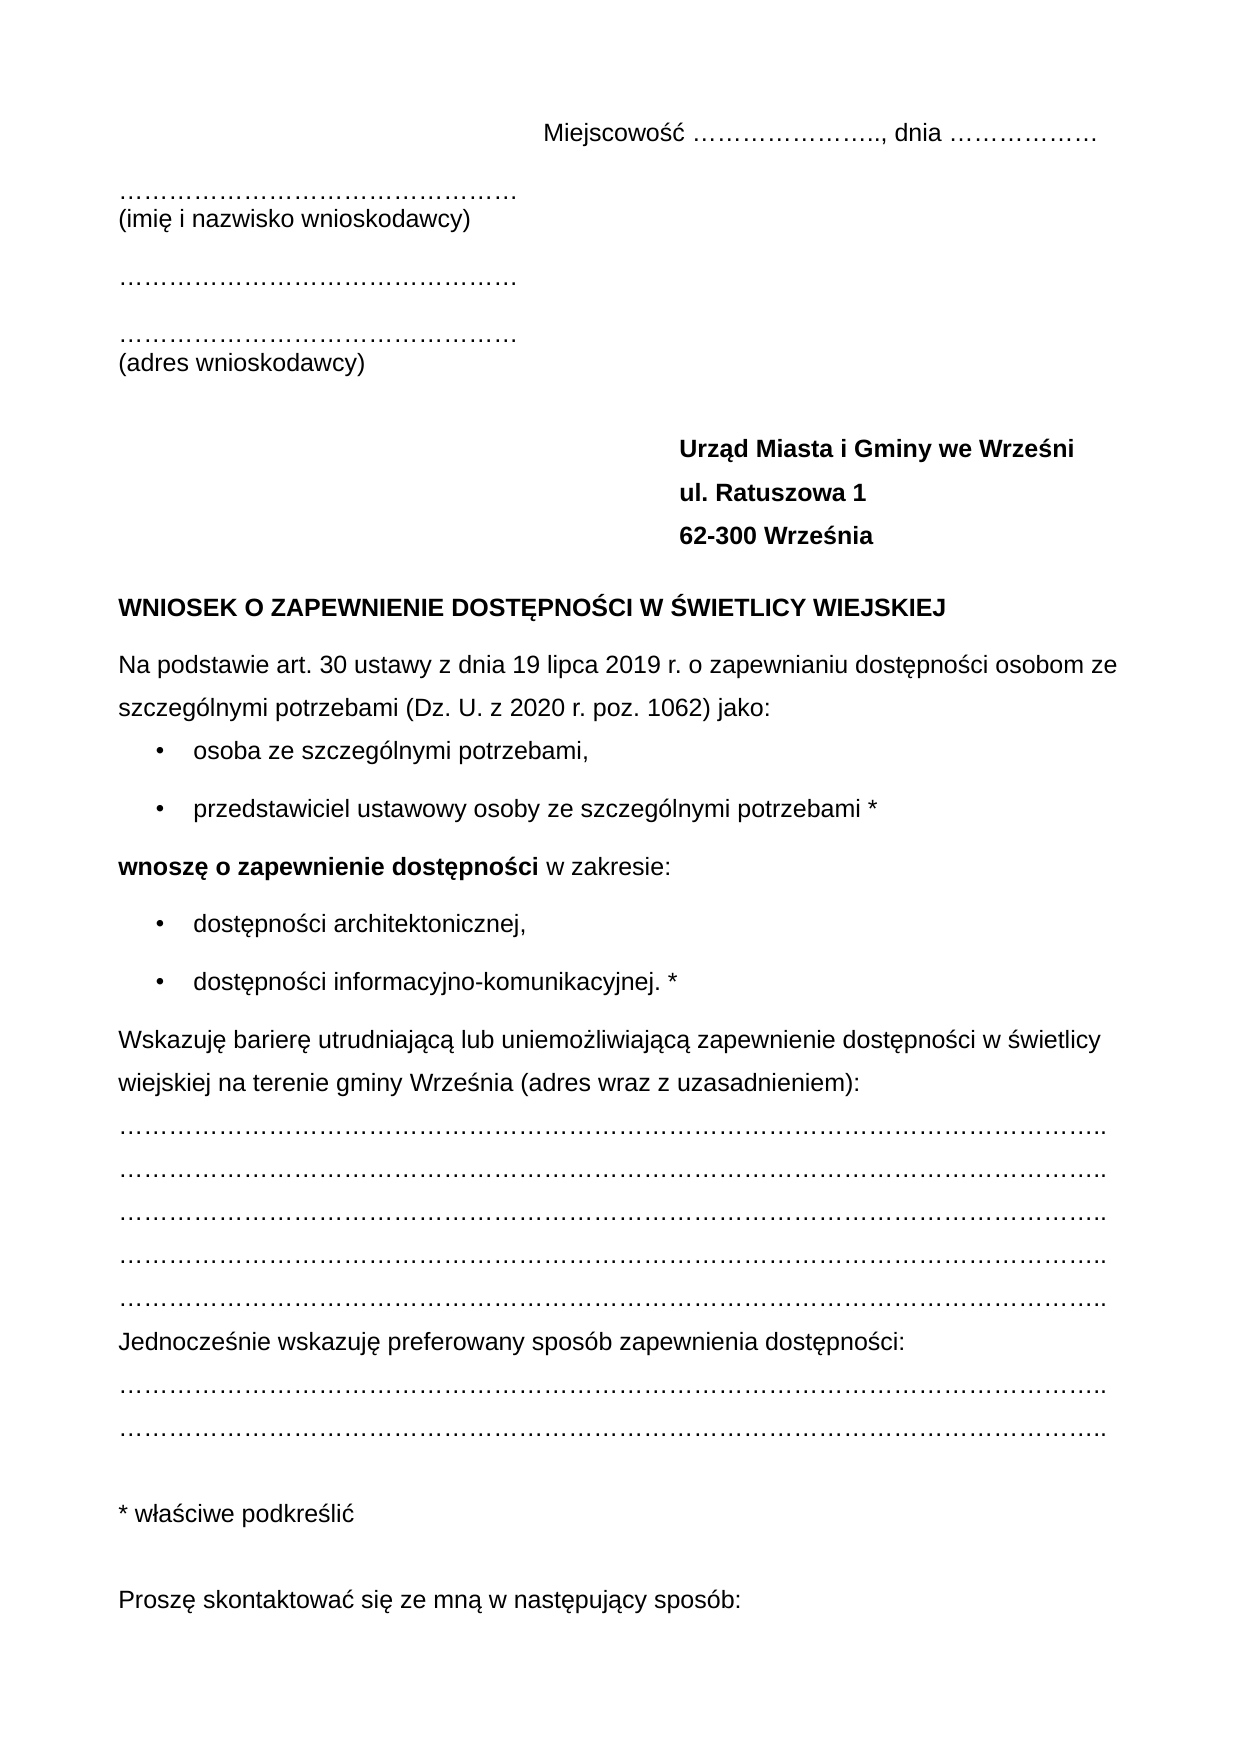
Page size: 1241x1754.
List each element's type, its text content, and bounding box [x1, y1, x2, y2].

text Urząd Miasta i Gminy we Wrześni ul. Ratuszowa 1 62-300 Września [679, 434, 1122, 549]
text Na podstawie art. 30 ustawy z dnia 19 lipca 2019 r. o zapewnianiu dostępności osobom ze szczególnymi potrzebami (Dz. U. z 2020 r. poz. 1062) jako: [118, 650, 1122, 722]
text Wskazuję barierę utrudniającą lub uniemożliwiającą zapewnienie dostępności w świetlicy wiejskiej na terenie gminy Września (adres wraz z uzasadnieniem):……………………………………………………………………………………………………….. ……………………………………………………………………………………………………….. ……………………………………………………………………………………………………….. ……………………………………………………………………………………………………….. ……………………………………………………………………………………………………….. Jednocześnie wskazuję preferowany sposób zapewnienia dostępności: [118, 1025, 1122, 1355]
list osoba ze szczególnymi potrzebami, [156, 736, 1122, 765]
text ………………………………………… ………………………………………… [118, 233, 1122, 348]
text Miejscowość ………………….., dnia ……………… ………………………………………… (imię i nazwisko wnioskodawcy) [118, 118, 1122, 233]
text (adres wnioskodawcy) [118, 348, 1122, 434]
text ……………………………………………………………………………………………………….. ……………………………………………………………………………………………………….. [118, 1370, 1122, 1485]
list dostępności architektonicznej, [156, 909, 1122, 938]
text * właściwe podkreślić Proszę skontaktować się ze mną w następujący sposób: [118, 1499, 1122, 1614]
text wnoszę o zapewnienie dostępności w zakresie: [118, 852, 1122, 881]
list przedstawiciel ustawowy osoby ze szczególnymi potrzebami * [156, 794, 1122, 823]
text WNIOSEK O ZAPEWNIENIE DOSTĘPNOŚCI W ŚWIETLICY WIEJSKIEJ [118, 593, 1122, 621]
list dostępności informacyjno-komunikacyjnej. * [156, 967, 1122, 996]
